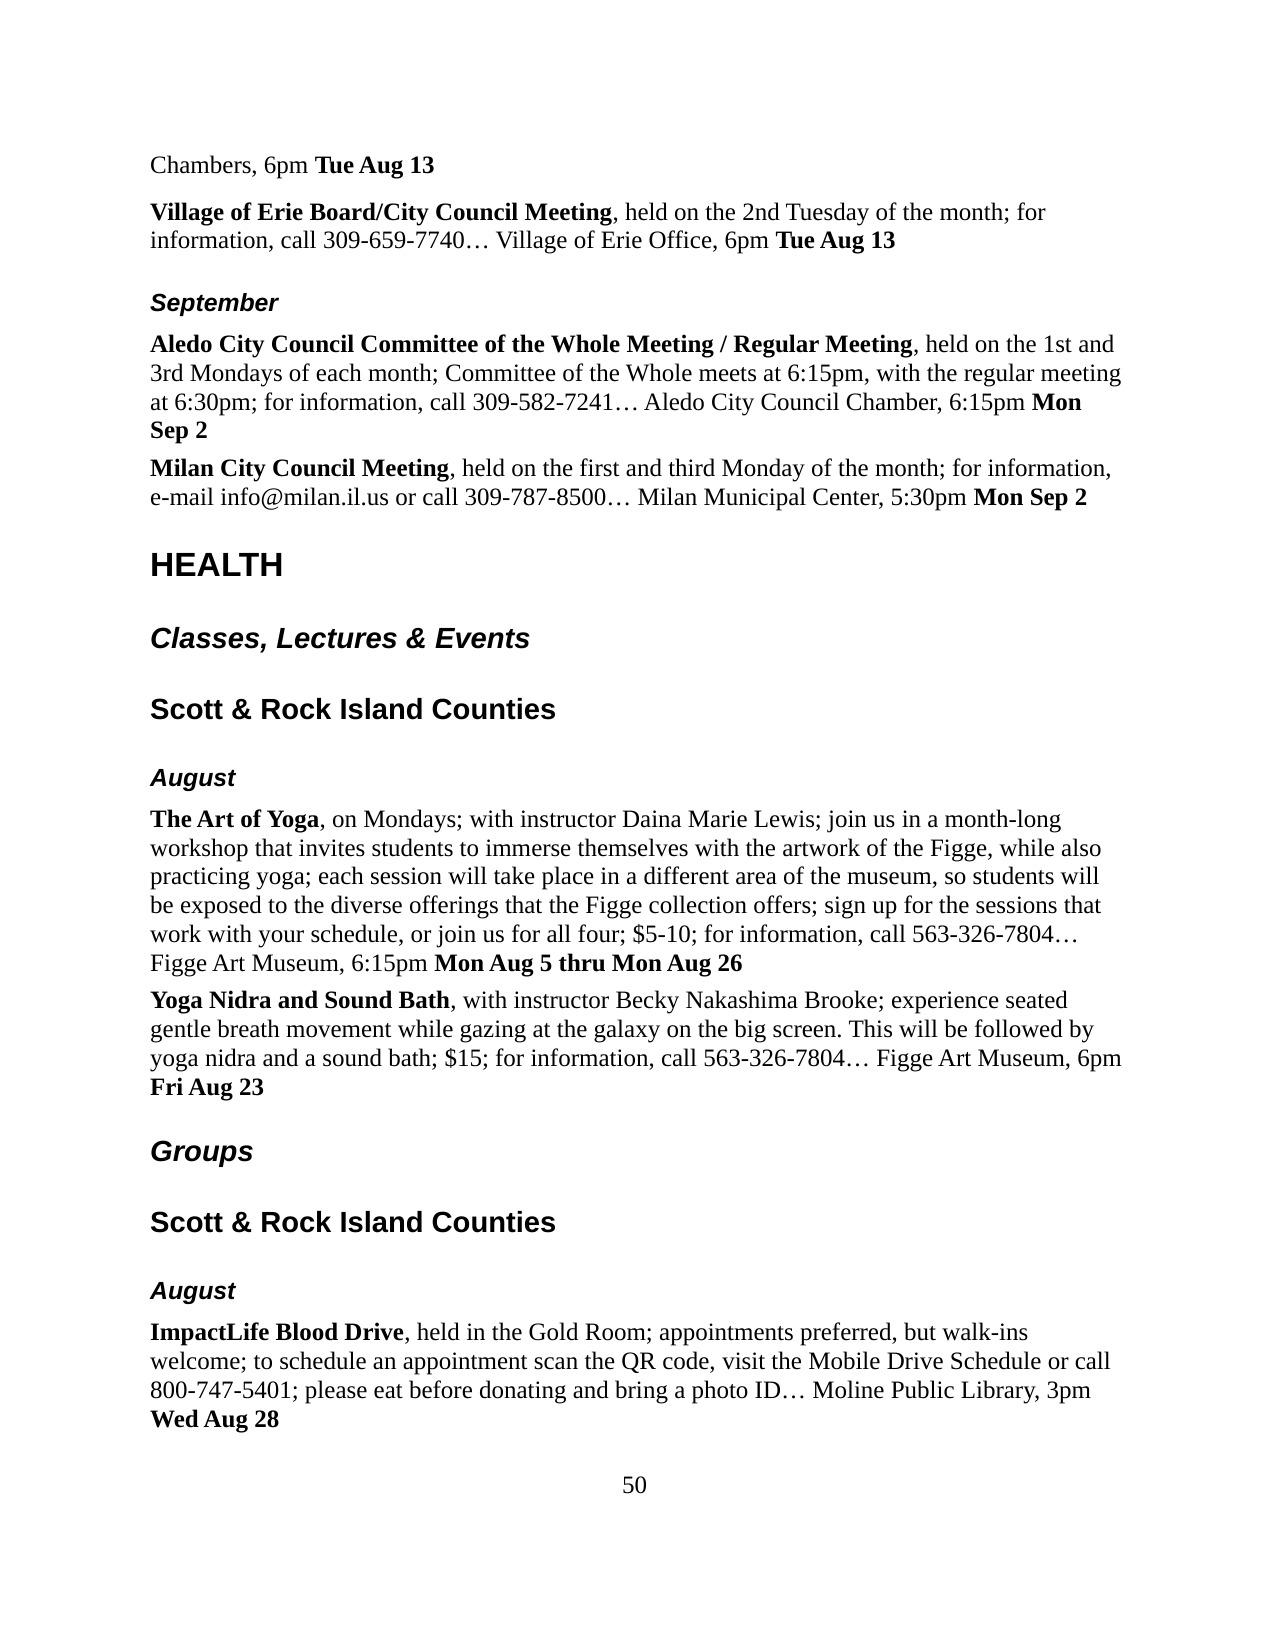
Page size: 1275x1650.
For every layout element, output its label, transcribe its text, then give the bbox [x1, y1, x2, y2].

subtitle Classes, Lectures & Events [150, 621, 1125, 654]
subtitle Scott & Rock Island Counties [150, 692, 1125, 725]
text The Art of Yoga, on Mondays; with instructor Daina Marie Lewis; join us in a month-long workshop that invites students to immerse themselves with the artwork of the Figge, while also practicing yoga; each session will take place in a different area of the museum, so students will be exposed to the diverse offerings that the Figge collection offers; sign up for the sessions that work with your schedule, or join us for all four; $5-10; for information, call 563-326-7804… Figge Art Museum, 6:15pm Mon Aug 5 thru Mon Aug 26 [150, 804, 1125, 976]
text ImpactLife Blood Drive, held in the Gold Room; appointments preferred, but walk-ins welcome; to schedule an appointment scan the QR code, visit the Mobile Drive Schedule or call 800-747-5401; please eat before donating and bring a photo ID… Moline Public Library, 3pm Wed Aug 28 [150, 1317, 1125, 1432]
subtitle Groups [150, 1134, 1125, 1168]
text Village of Erie Board/City Council Meeting, held on the 2nd Tuesday of the month; for information, call 309-659-7740… Village of Erie Office, 6pm Tue Aug 13 [150, 197, 1125, 254]
text Yoga Nidra and Sound Bath, with instructor Becky Nakashima Brooke; experience seated gentle breath movement while gazing at the galaxy on the big screen. This will be followed by yoga nidra and a sound bath; $15; for information, call 563-326-7804… Figge Art Museum, 6pm Fri Aug 23 [150, 985, 1125, 1100]
subtitle Scott & Rock Island Counties [150, 1205, 1125, 1239]
subtitle September [150, 288, 1125, 317]
subtitle HEALTH [150, 544, 1125, 583]
text Milan City Council Meeting, held on the first and third Monday of the month; for information, e-mail info@milan.il.us or call 309-787-8500… Milan Municipal Center, 5:30pm Mon Sep 2 [150, 453, 1125, 511]
subtitle August [150, 1276, 1125, 1305]
text Aledo City Council Committee of the Whole Meeting / Regular Meeting, held on the 1st and 3rd Mondays of each month; Committee of the Whole meets at 6:15pm, with the regular meeting at 6:30pm; for information, call 309-582-7241… Aledo City Council Chamber, 6:15pm Mon Sep 2 [150, 329, 1125, 444]
text Chambers, 6pm Tue Aug 13 [150, 150, 1125, 179]
subtitle August [150, 763, 1125, 791]
